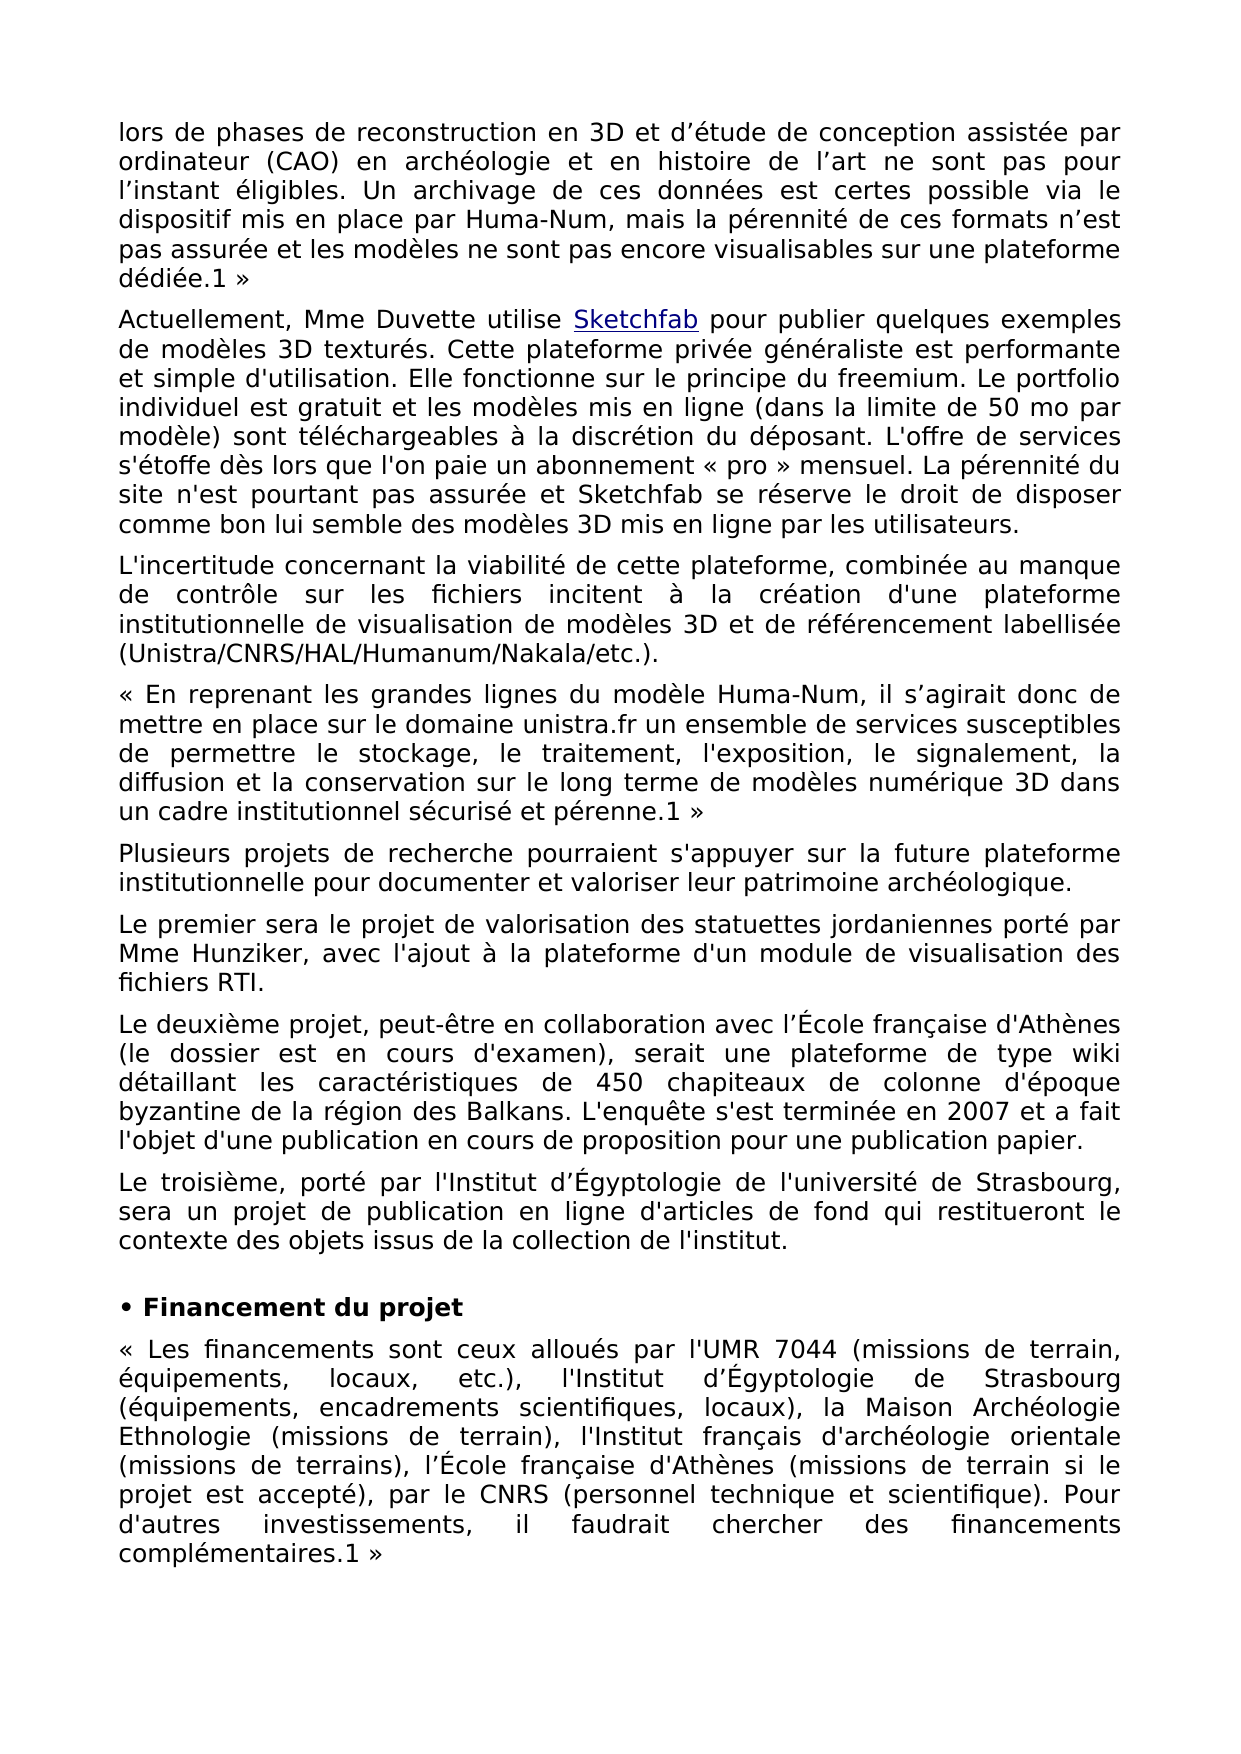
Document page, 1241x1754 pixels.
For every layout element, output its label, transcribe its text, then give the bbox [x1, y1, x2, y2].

text Le troisième, porté par l'Institut d’Égyptologie de l'université de Strasbourg, sera un projet de publication en ligne d'articles de fond qui restitueront le contexte des objets issus de la collection de l'institut. [118, 1168, 1122, 1256]
text L'incertitude concernant la viabilité de cette plateforme, combinée au manque de contrôle sur les fichiers incitent à la création d'une plateforme institutionnelle de visualisation de modèles 3D et de référencement labellisée (Unistra/CNRS/HAL/Humanum/Nakala/etc.). [118, 551, 1122, 668]
text Actuellement, Mme Duvette utilise Sketchfab pour publier quelques exemples de modèles 3D texturés. Cette plateforme privée généraliste est performante et simple d'utilisation. Elle fonctionne sur le principe du freemium. Le portfolio individuel est gratuit et les modèles mis en ligne (dans la limite de 50 mo par modèle) sont téléchargeables à la discrétion du déposant. L'offre de services s'étoffe dès lors que l'on paie un abonnement « pro » mensuel. La pérennité du site n'est pourtant pas assurée et Sketchfab se réserve le droit de disposer comme bon lui semble des modèles 3D mis en ligne par les utilisateurs. [118, 306, 1122, 539]
text Mme Duvette indique que « si de nombreux formats de données numériques font déjà l’objet d’un suivi, les modèles 3D produits lors de phases d’acquisition de données de terrain (photogrammétrie numérique d’objets et d’espaces) et lors de phases de reconstruction en 3D et d’étude de conception assistée par ordinateur (CAO) en archéologie et en histoire de l’art ne sont pas pour l’instant éligibles. Un archivage de ces données est certes possible via le dispositif mis en place par Huma-Num, mais la pérennité de ces formats n’est pas assurée et les modèles ne sont pas encore visualisables sur une plateforme dédiée.2 » [118, 118, 1122, 293]
subtitle • Financement du projet [118, 1293, 1122, 1322]
text « En reprenant les grandes lignes du modèle Huma-Num, il s’agirait donc de mettre en place sur le domaine unistra.fr un ensemble de services susceptibles de permettre le stockage, le traitement, l'exposition, le signalement, la diffusion et la conservation sur le long terme de modèles numérique 3D dans un cadre institutionnel sécurisé et pérenne.2 » [118, 681, 1122, 826]
text Plusieurs projets de recherche pourraient s'appuyer sur la future plateforme institutionnelle pour documenter et valoriser leur patrimoine archéologique. [118, 839, 1122, 897]
text Le deuxième projet, peut-être en collaboration avec l’École française d'Athènes (le dossier est en cours d'examen), serait une plateforme de type wiki détaillant les caractéristiques de 450 chapiteaux de colonne d'époque byzantine de la région des Balkans. L'enquête s'est terminée en 2007 et a fait l'objet d'une publication en cours de proposition pour une publication papier. [118, 1010, 1122, 1156]
text « Les financements sont ceux alloués par l'UMR 7044 (missions de terrain, équipements, locaux, etc.), l'Institut d’Égyptologie de Strasbourg (équipements, encadrements scientifiques, locaux), la Maison Archéologie Ethnologie (missions de terrain), l'Institut français d'archéologie orientale (missions de terrains), l’École française d'Athènes (missions de terrain si le projet est accepté), par le CNRS (personnel technique et scientifique). Pour d'autres investissements, il faudrait chercher des financements complémentaires.2 » [118, 1335, 1122, 1568]
text Le premier sera le projet de valorisation des statuettes jordaniennes porté par Mme Hunziker, avec l'ajout à la plateforme d'un module de visualisation des fichiers RTI. [118, 910, 1122, 997]
